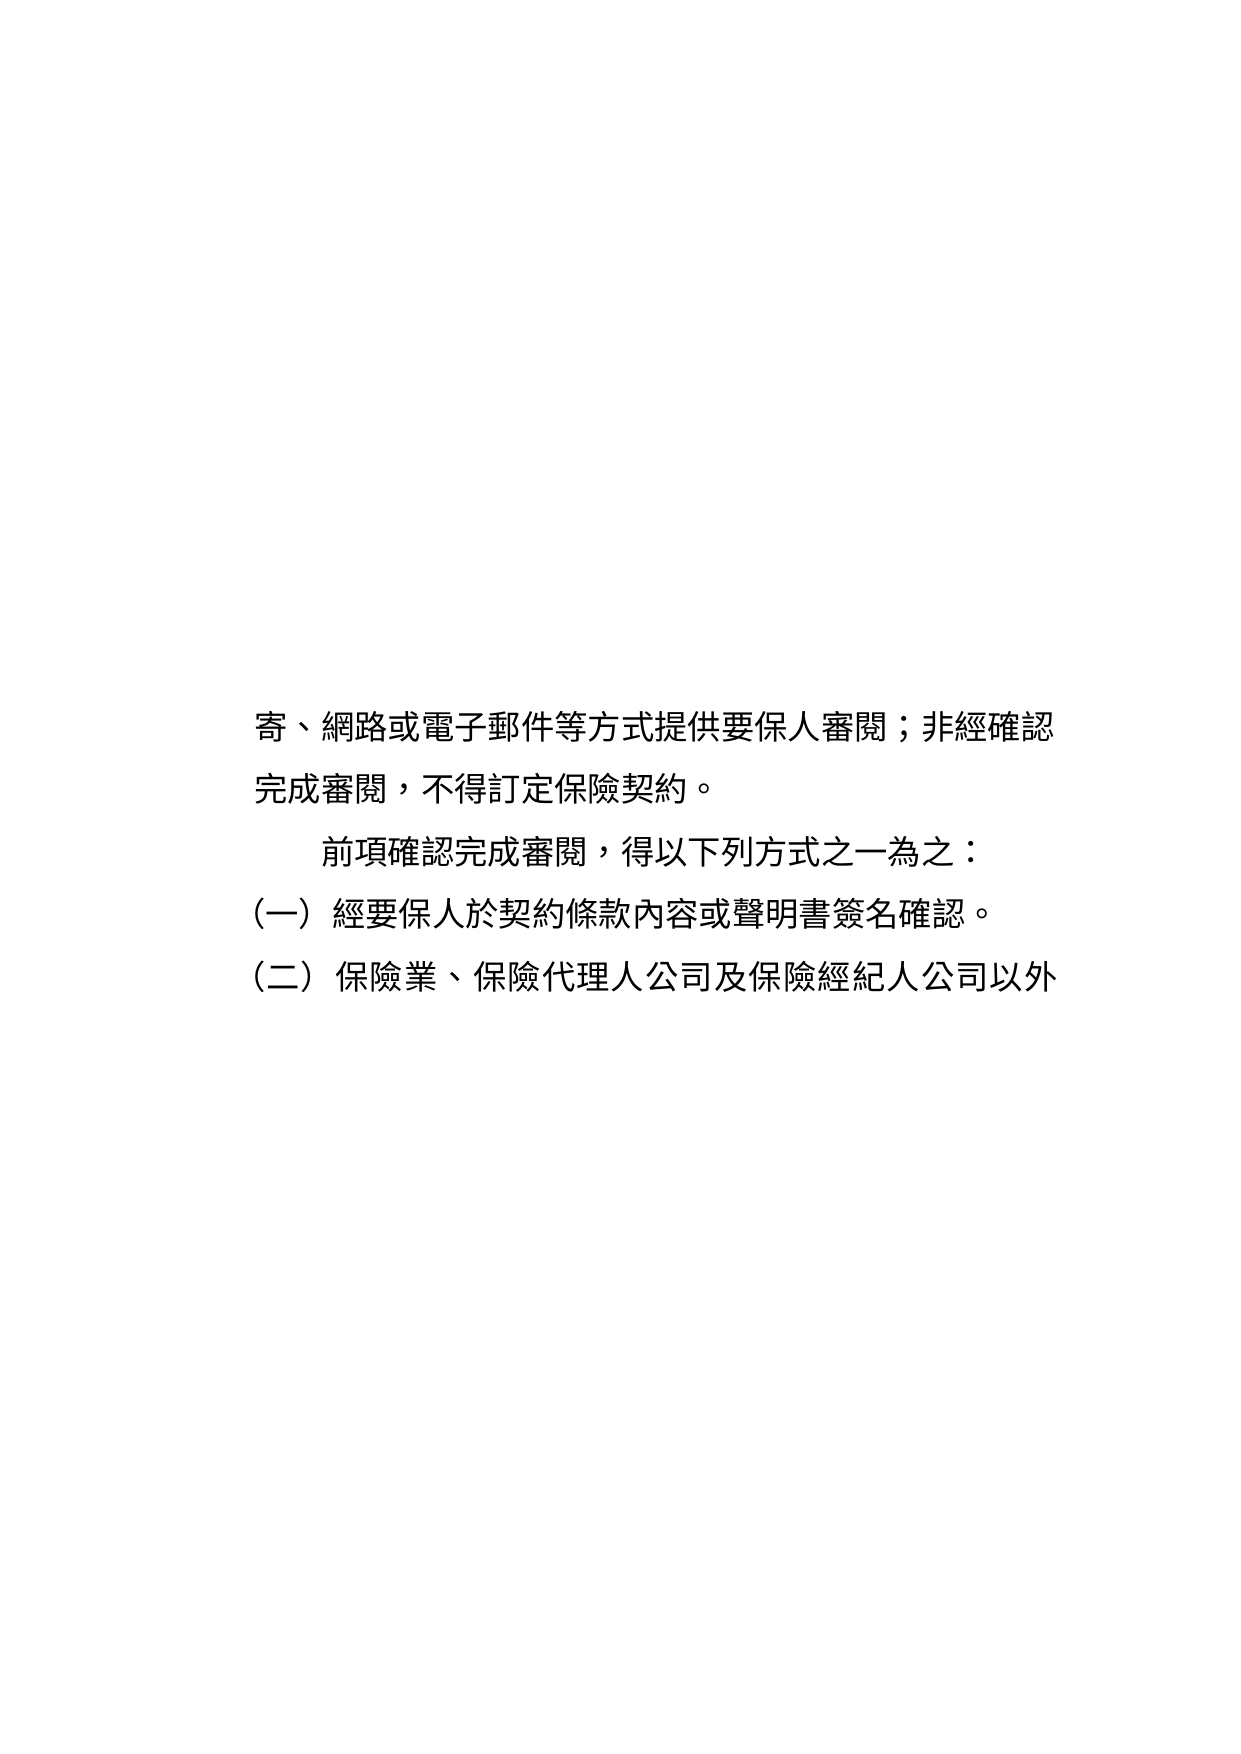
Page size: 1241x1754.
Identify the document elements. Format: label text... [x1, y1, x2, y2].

text （一）經要保人於契約條款內容或聲明書簽名確認。 [232, 871, 1059, 933]
text 寄、網路或電子郵件等方式提供要保人審閱；非經確認完成審閱，不得訂定保險契約。 [187, 683, 1059, 808]
text （二）保險業、保險代理人公司及保險經紀人公司以外 [232, 933, 1059, 996]
text 前項確認完成審閱，得以下列方式之一為之： [187, 808, 1059, 871]
